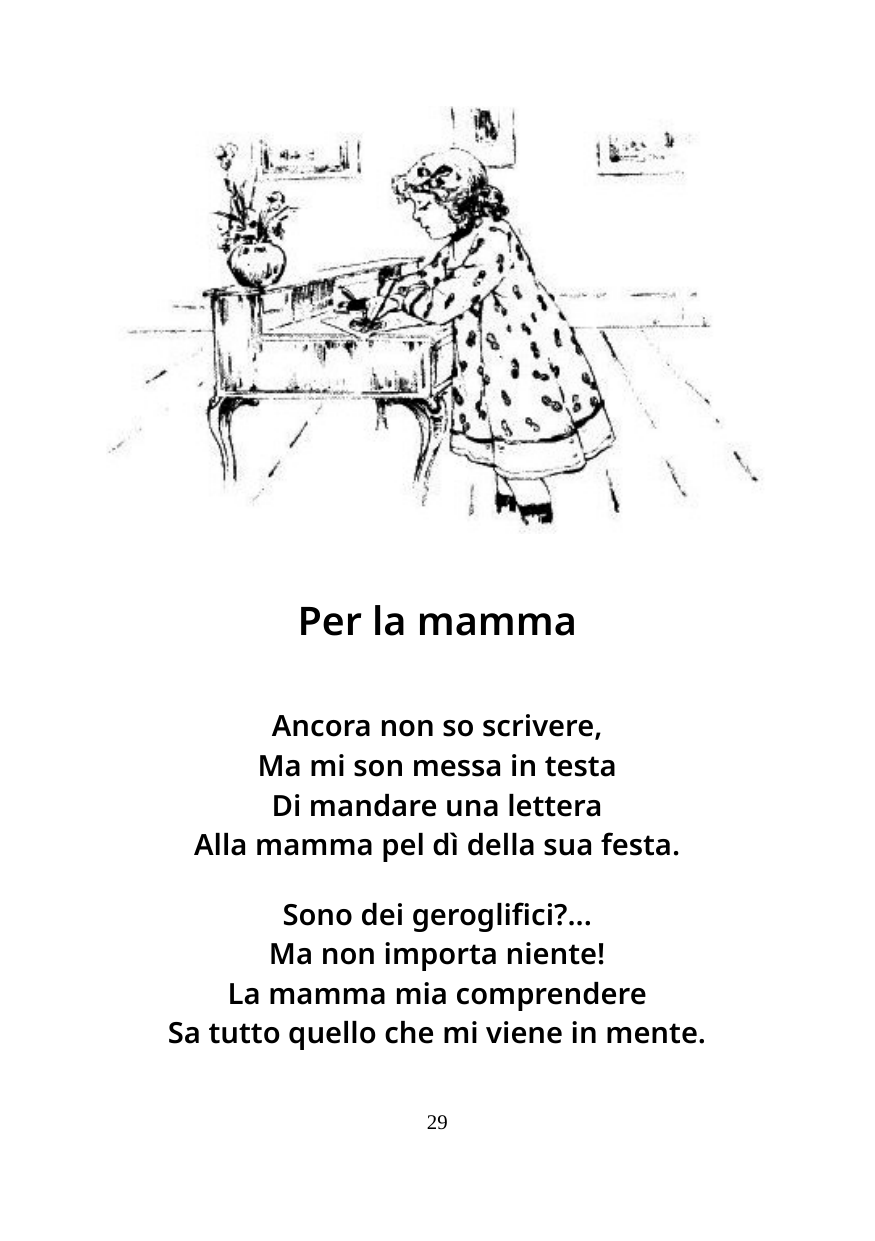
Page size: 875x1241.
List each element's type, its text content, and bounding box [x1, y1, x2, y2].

picture [106, 106, 768, 534]
subtitle Per la mamma [106, 534, 768, 646]
text Sono dei geroglifici?... Ma non importa niente! La mamma mia comprendere Sa tutto quello che mi viene in mente. [106, 894, 768, 1052]
text Ancora non so scrivere, Ma mi son messa in testa Di mandare una lettera Alla mamma pel dì della sua festa. [106, 706, 768, 864]
